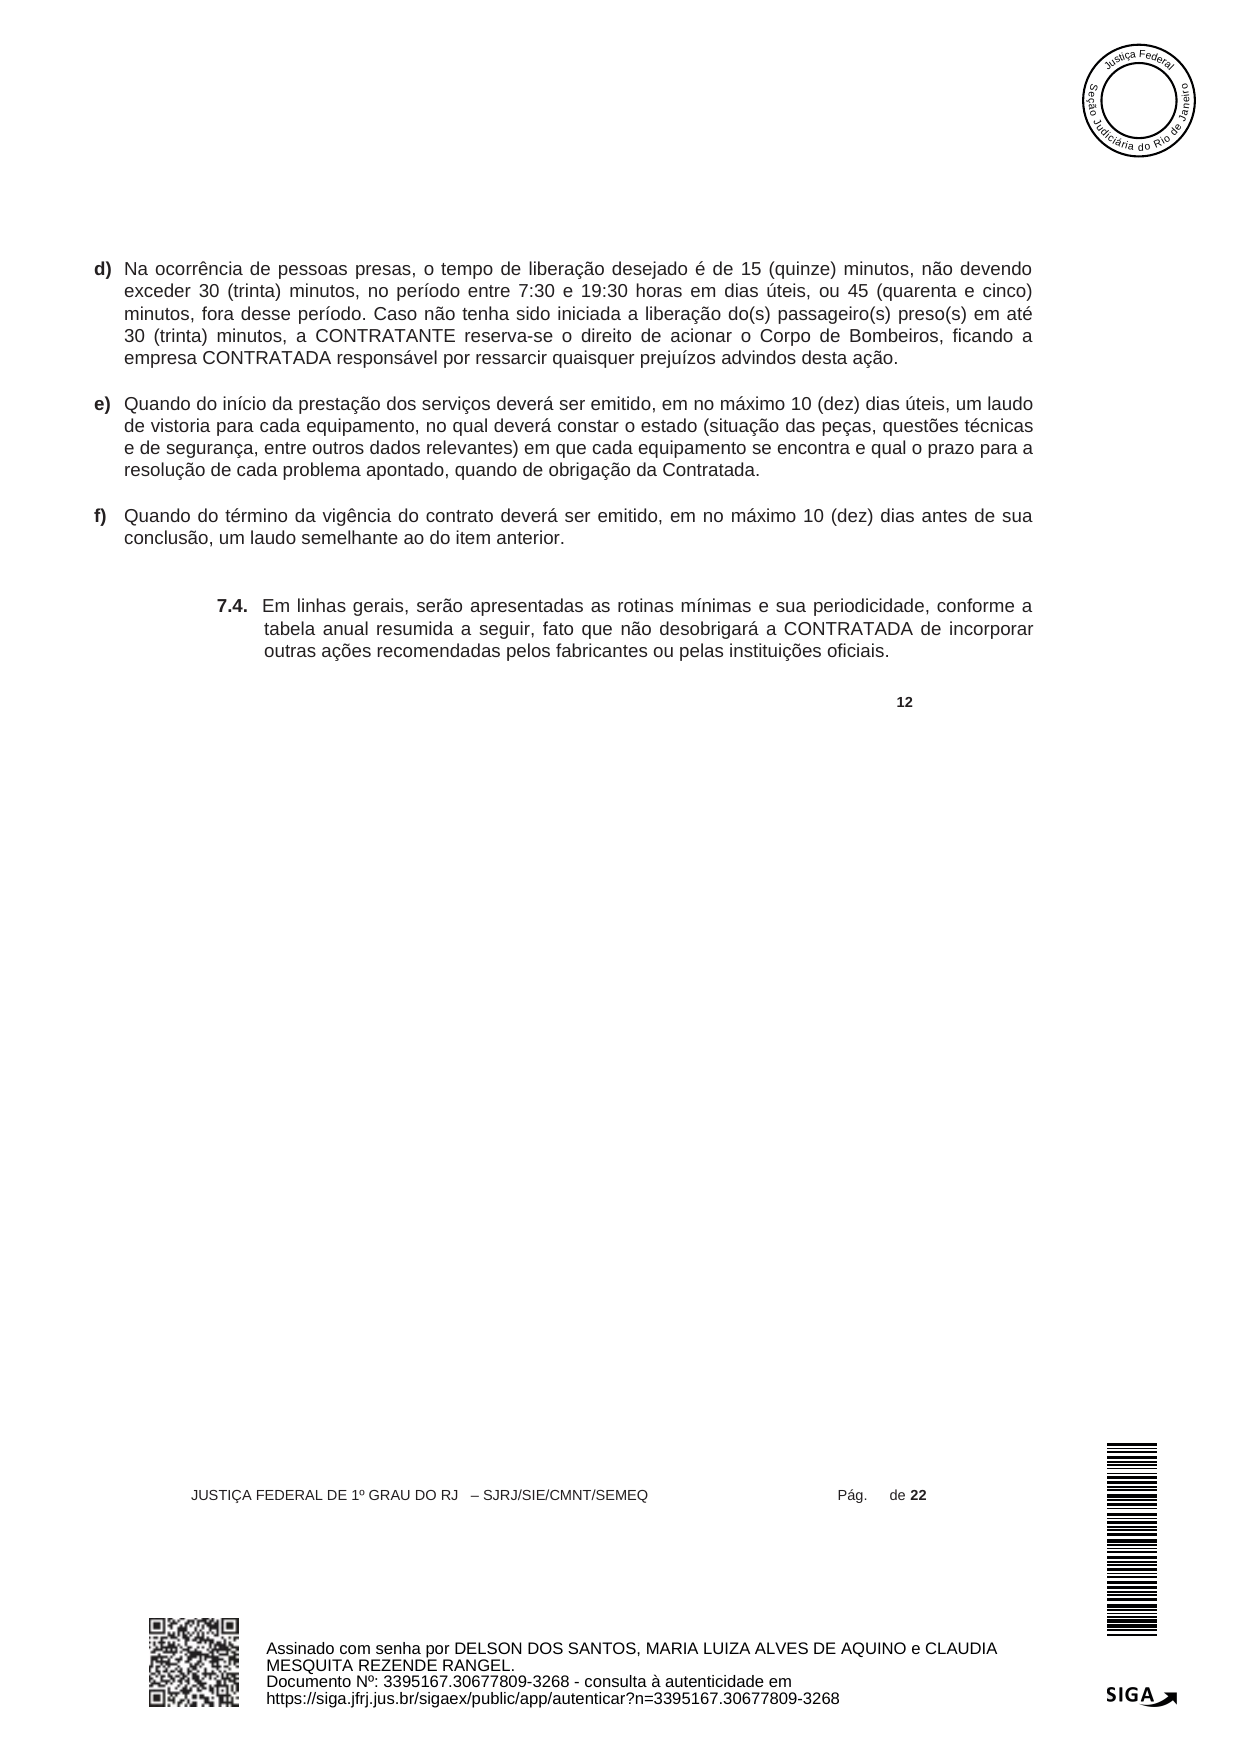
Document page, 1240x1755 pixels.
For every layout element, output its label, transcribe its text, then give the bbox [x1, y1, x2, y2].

list Quando do término da vigência do contrato deverá ser emitido, em no máximo 10 (dez) dias antes de sua conclusão, um laudo semelhante ao do item anterior. [94, 504, 1034, 548]
text 12 [701, 693, 1107, 710]
text 7.4. Em linhas gerais, serão apresentadas as rotinas mínimas e sua periodicidade, conforme a tabela anual resumida a seguir, fato que não desobrigará a CONTRATADA de incorporar outras ações recomendadas pelos fabricantes ou pelas instituições oficiais. [217, 595, 1034, 661]
list Na ocorrência de pessoas presas, o tempo de liberação desejado é de 15 (quinze) minutos, não devendo exceder 30 (trinta) minutos, no período entre 7:30 e 19:30 horas em dias úteis, ou 45 (quarenta e cinco) minutos, fora desse período. Caso não tenha sido iniciada a liberação do(s) passageiro(s) preso(s) em até 30 (trinta) minutos, a CONTRATANTE reserva-se o direito de acionar o Corpo de Bombeiros, ficando a empresa CONTRATADA responsável por ressarcir quaisquer prejuízos advindos desta ação. [94, 258, 1034, 368]
list Quando do início da prestação dos serviços deverá ser emitido, em no máximo 10 (dez) dias úteis, um laudo de vistoria para cada equipamento, no qual deverá constar o estado (situação das peças, questões técnicas e de segurança, entre outros dados relevantes) em que cada equipamento se encontra e qual o prazo para a resolução de cada problema apontado, quando de obrigação da Contratada. [94, 392, 1034, 480]
